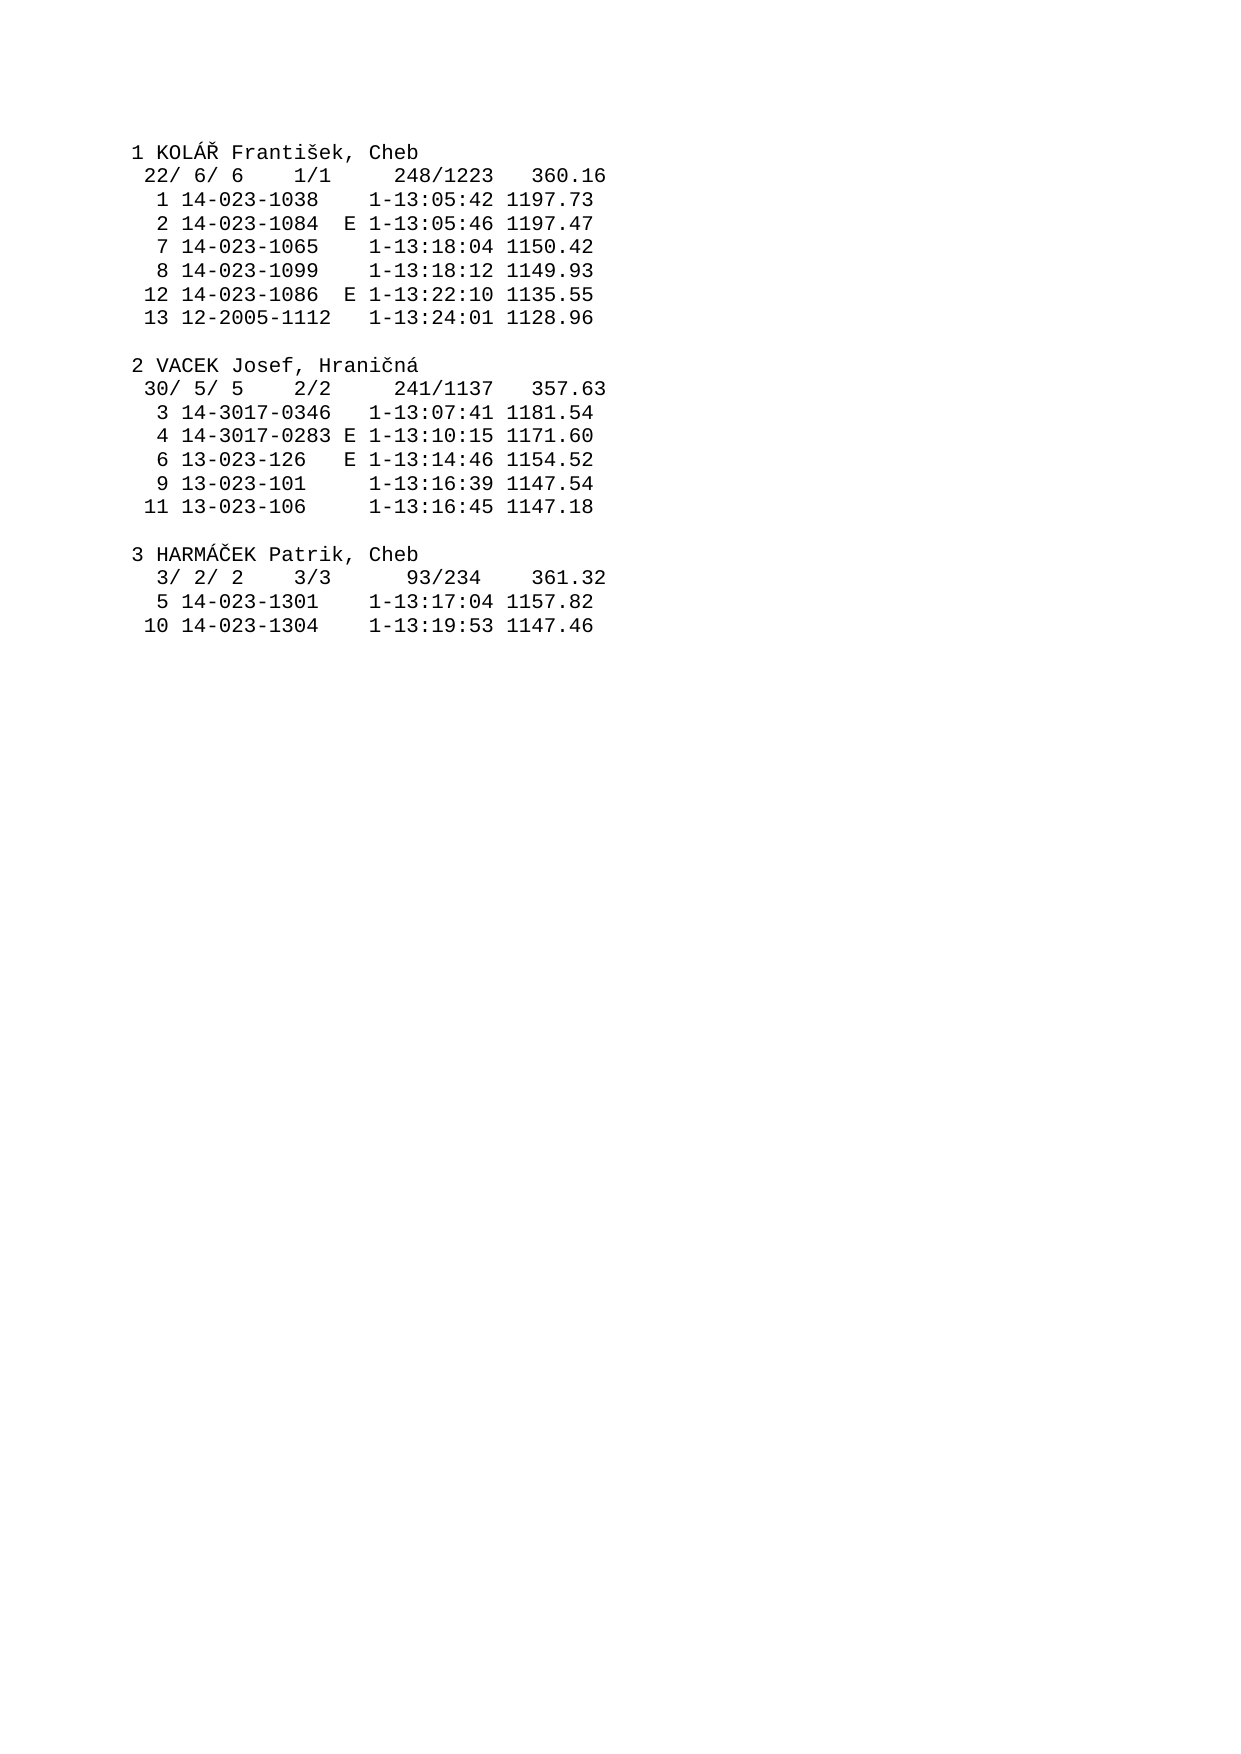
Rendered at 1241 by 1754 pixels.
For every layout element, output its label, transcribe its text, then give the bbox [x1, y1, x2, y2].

text 1 14-023-1038 1-13:05:42 1197.73 [81, 189, 1123, 213]
text 12 14-023-1086 E 1-13:22:10 1135.55 [81, 284, 1123, 307]
text 5 14-023-1301 1-13:17:04 1157.82 [81, 591, 1123, 615]
text 3 HARMÁČEK Patrik, Cheb [81, 544, 1123, 567]
text 7 14-023-1065 1-13:18:04 1150.42 [81, 236, 1123, 260]
text 6 13-023-126 E 1-13:14:46 1154.52 [81, 449, 1123, 473]
text 9 13-023-101 1-13:16:39 1147.54 [81, 473, 1123, 496]
text 8 14-023-1099 1-13:18:12 1149.93 [81, 260, 1123, 284]
text 22/ 6/ 6 1/1 248/1223 360.16 [81, 165, 1123, 189]
text 30/ 5/ 5 2/2 241/1137 357.63 [81, 378, 1123, 402]
text 11 13-023-106 1-13:16:45 1147.18 [81, 496, 1123, 520]
text 2 14-023-1084 E 1-13:05:46 1197.47 [81, 213, 1123, 236]
text 2 VACEK Josef, Hraničná [81, 354, 1123, 378]
text 3/ 2/ 2 3/3 93/234 361.32 [81, 567, 1123, 591]
text 1 KOLÁŘ František, Cheb [81, 142, 1123, 165]
text 4 14-3017-0283 E 1-13:10:15 1171.60 [81, 426, 1123, 449]
text 10 14-023-1304 1-13:19:53 1147.46 [81, 615, 1123, 638]
text 3 14-3017-0346 1-13:07:41 1181.54 [81, 402, 1123, 426]
text 13 12-2005-1112 1-13:24:01 1128.96 [81, 307, 1123, 331]
